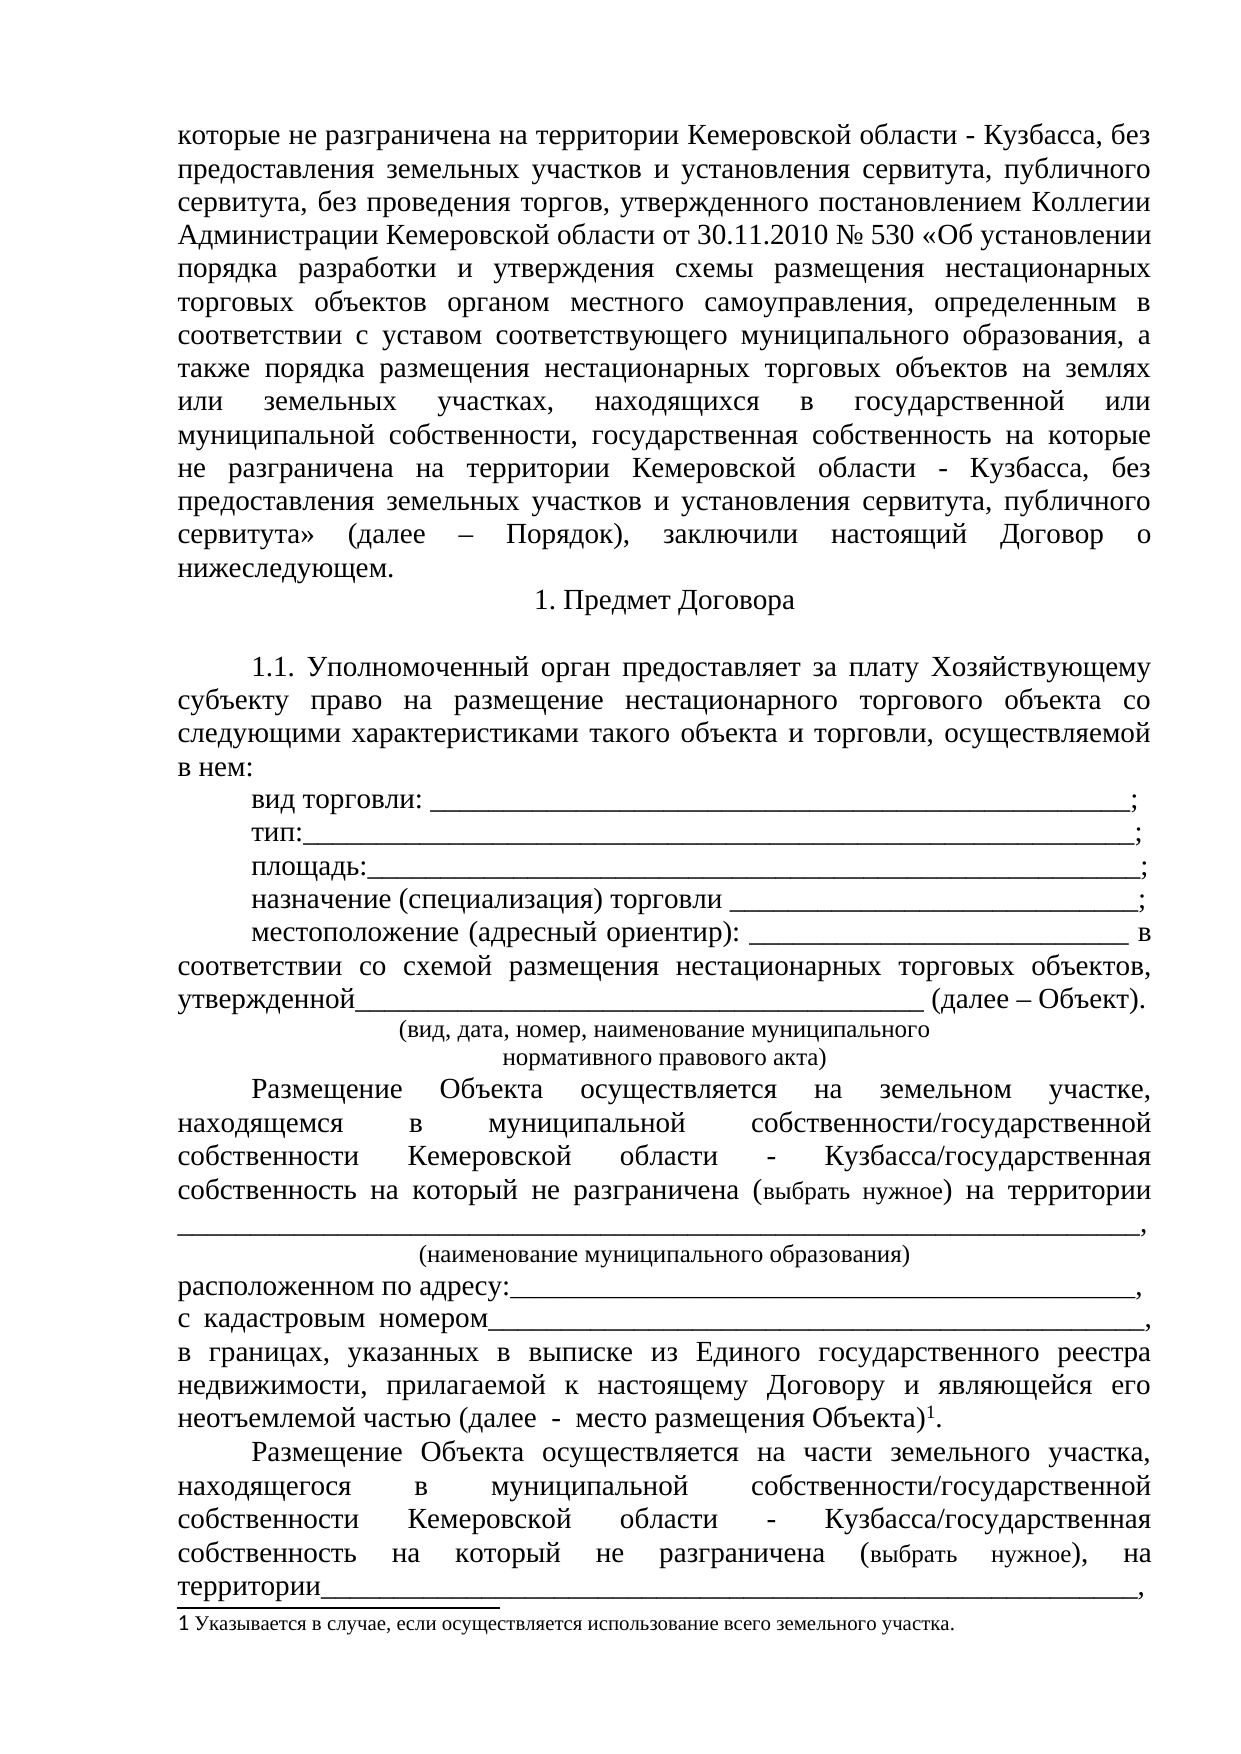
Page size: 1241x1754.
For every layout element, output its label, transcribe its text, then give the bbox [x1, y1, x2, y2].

text которые не разграничена на территории Кемеровской области - Кузбасса, без предоставления земельных участков и установления сервитута, публичного сервитута, без проведения торгов, утвержденного постановлением Коллегии Администрации Кемеровской области от 30.11.2010 № 530 «Об установлении порядка разработки и утверждения схемы размещения нестационарных торговых объектов органом местного самоуправления, определенным в соответствии с уставом соответствующего муниципального образования, а также порядка размещения нестационарных торговых объектов на землях или земельных участках, находящихся в государственной или муниципальной собственности, государственная собственность на которые не разграничена на территории Кемеровской области - Кузбасса, без предоставления земельных участков и установления сервитута, публичного сервитута» (далее – Порядок), заключили настоящий Договор о нижеследующем. [177, 118, 1152, 583]
text Размещение Объекта осуществляется на части земельного участка, находящегося в муниципальной собственности/государственной собственности Кемеровской области - Кузбасса/государственная собственность на который не разграничена (выбрать нужное), на территории________________________________________________________, [177, 1434, 1152, 1602]
text с кадастровым номером_____________________________________________, в границах, указанных в выписке из Единого государственного реестра недвижимости, прилагаемой к настоящему Договору и являющейся его неотъемлемой частью (далее - место размещения Объекта). [177, 1301, 1152, 1434]
text 1. Предмет Договора [177, 583, 1152, 616]
text Указывается в случае, если осуществляется использование всего земельного участка. [177, 1608, 1152, 1636]
text нормативного правового акта) [177, 1043, 1152, 1071]
text площадь:_____________________________________________________; [177, 848, 1152, 882]
text расположенном по адресу:__________________________________________________, [177, 1268, 1152, 1301]
text (наименование муниципального образования) [177, 1239, 1152, 1268]
text местоположение (адресный ориентир): __________________________ в соответствии со схемой размещения нестационарных торговых объектов, утвержденной_______________________________________ (далее – Объект). [177, 915, 1152, 1014]
text (вид, дата, номер, наименование муниципального [177, 1014, 1152, 1043]
text Размещение Объекта осуществляется на земельном участке, находящемся в муниципальной собственности/государственной собственности Кемеровской области - Кузбасса/государственная собственность на который не разграничена (выбрать нужное) на территории __________________________________________________________________, [177, 1071, 1152, 1239]
text тип:_________________________________________________________; [177, 815, 1152, 848]
text 1.1. Уполномоченный орган предоставляет за плату Хозяйствующему субъекту право на размещение нестационарного торгового объекта со следующими характеристиками такого объекта и торговли, осуществляемой в нем: [177, 649, 1152, 782]
text назначение (специализация) торговли ____________________________; [177, 882, 1152, 915]
text вид торговли: ________________________________________________; [177, 782, 1152, 815]
